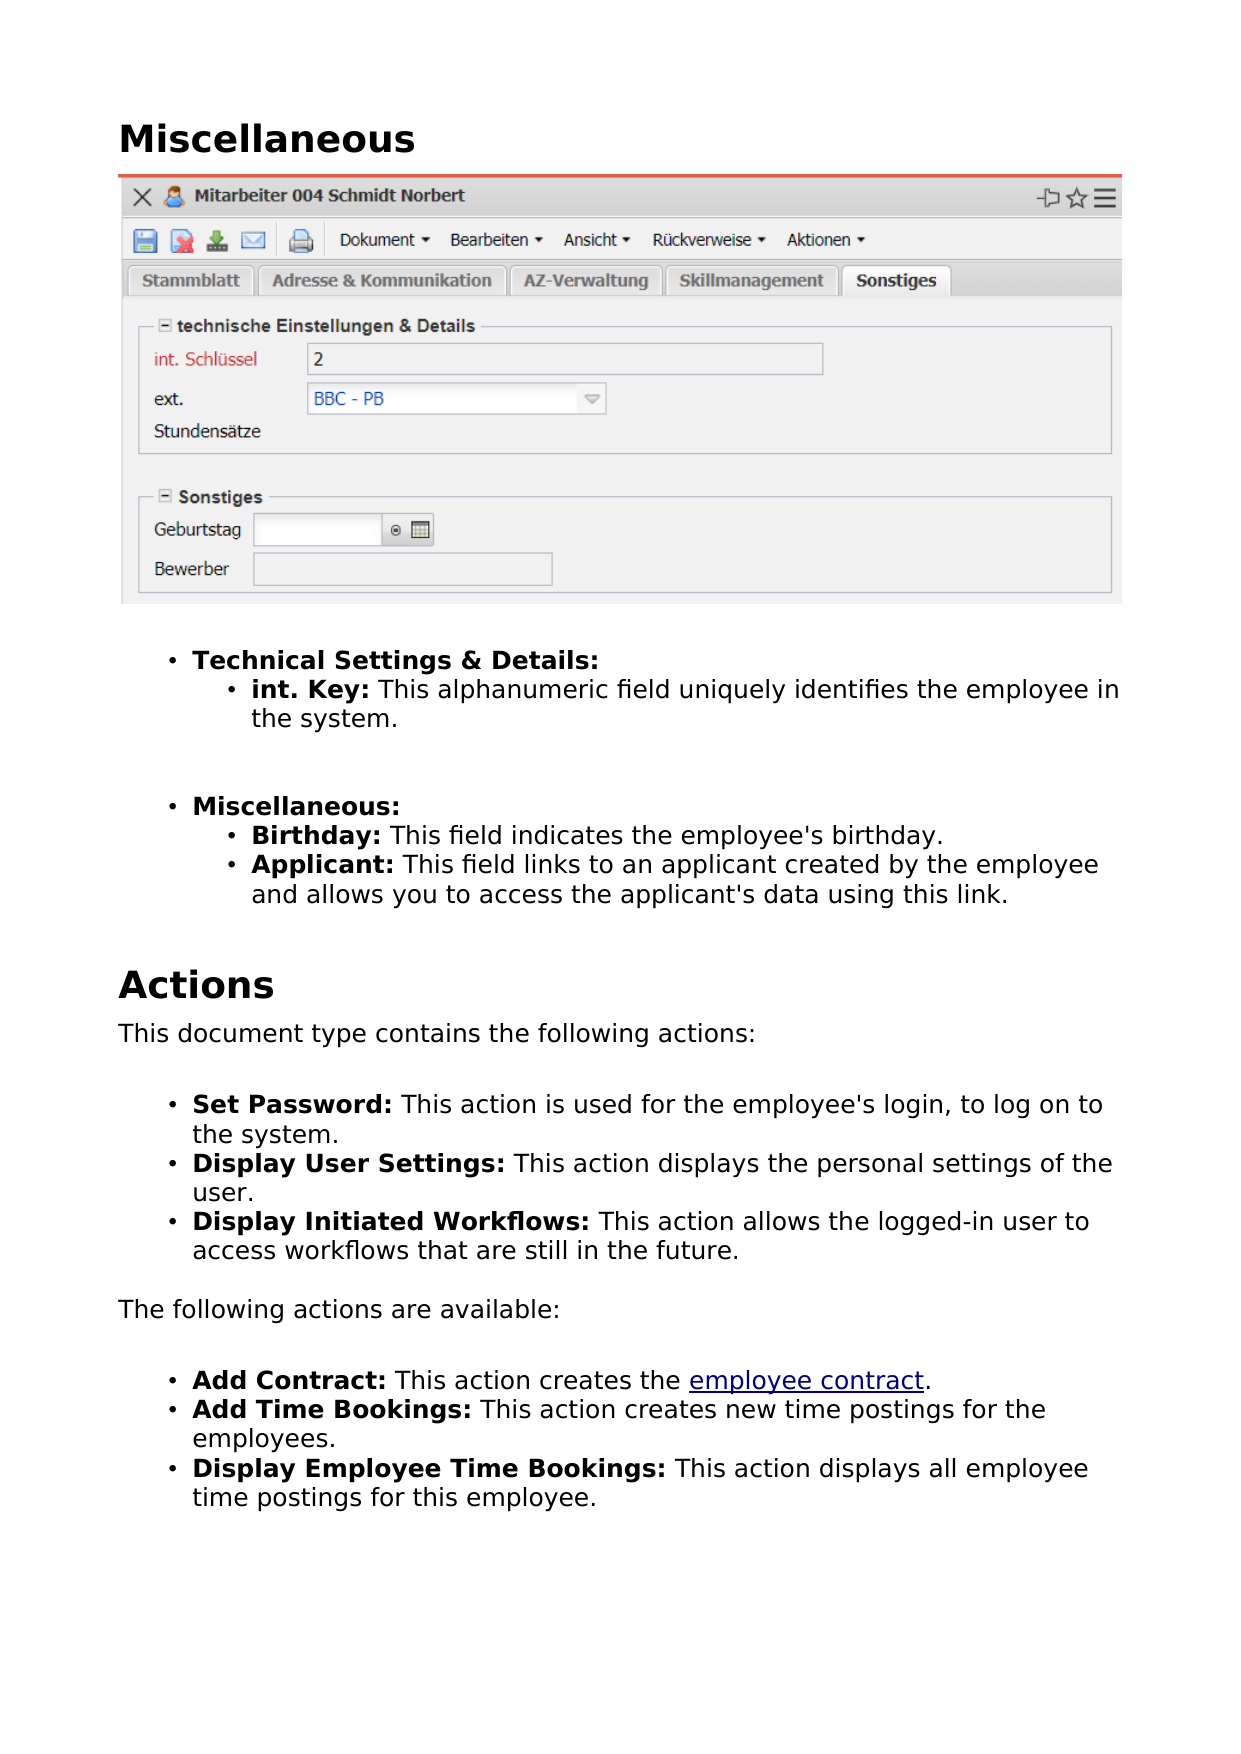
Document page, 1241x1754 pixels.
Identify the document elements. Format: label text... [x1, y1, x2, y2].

list Add Contract: This action creates the employee contract. [177, 1366, 1122, 1396]
subtitle Actions [118, 963, 1122, 1007]
text The following actions are available: [118, 1295, 1122, 1324]
subtitle Miscellaneous [118, 118, 1122, 162]
list Display Employee Time Bookings: This action displays all employee time postings for this employee. [177, 1454, 1122, 1512]
list Miscellaneous: [177, 792, 1122, 821]
list int. Key: This alphanumeric field uniquely identifies the employee in the system. [236, 675, 1122, 733]
list Technical Settings & Details: [177, 646, 1122, 675]
list Applicant: This field links to an applicant created by the employee and allows you to access the applicant's data using this link. [236, 851, 1122, 909]
list Display Initiated Workflows: This action allows the logged-in user to access workflows that are still in the future. [177, 1207, 1122, 1266]
list Display User Settings: This action displays the personal settings of the user. [177, 1149, 1122, 1207]
list Add Time Bookings: This action creates new time postings for the employees. [177, 1396, 1122, 1454]
list Birthday: This field indicates the employee's birthday. [236, 821, 1122, 851]
text This document type contains the following actions: [118, 1019, 1122, 1049]
list Set Password: This action is used for the employee's login, to log on to the system. [177, 1091, 1122, 1149]
picture [118, 174, 1123, 604]
